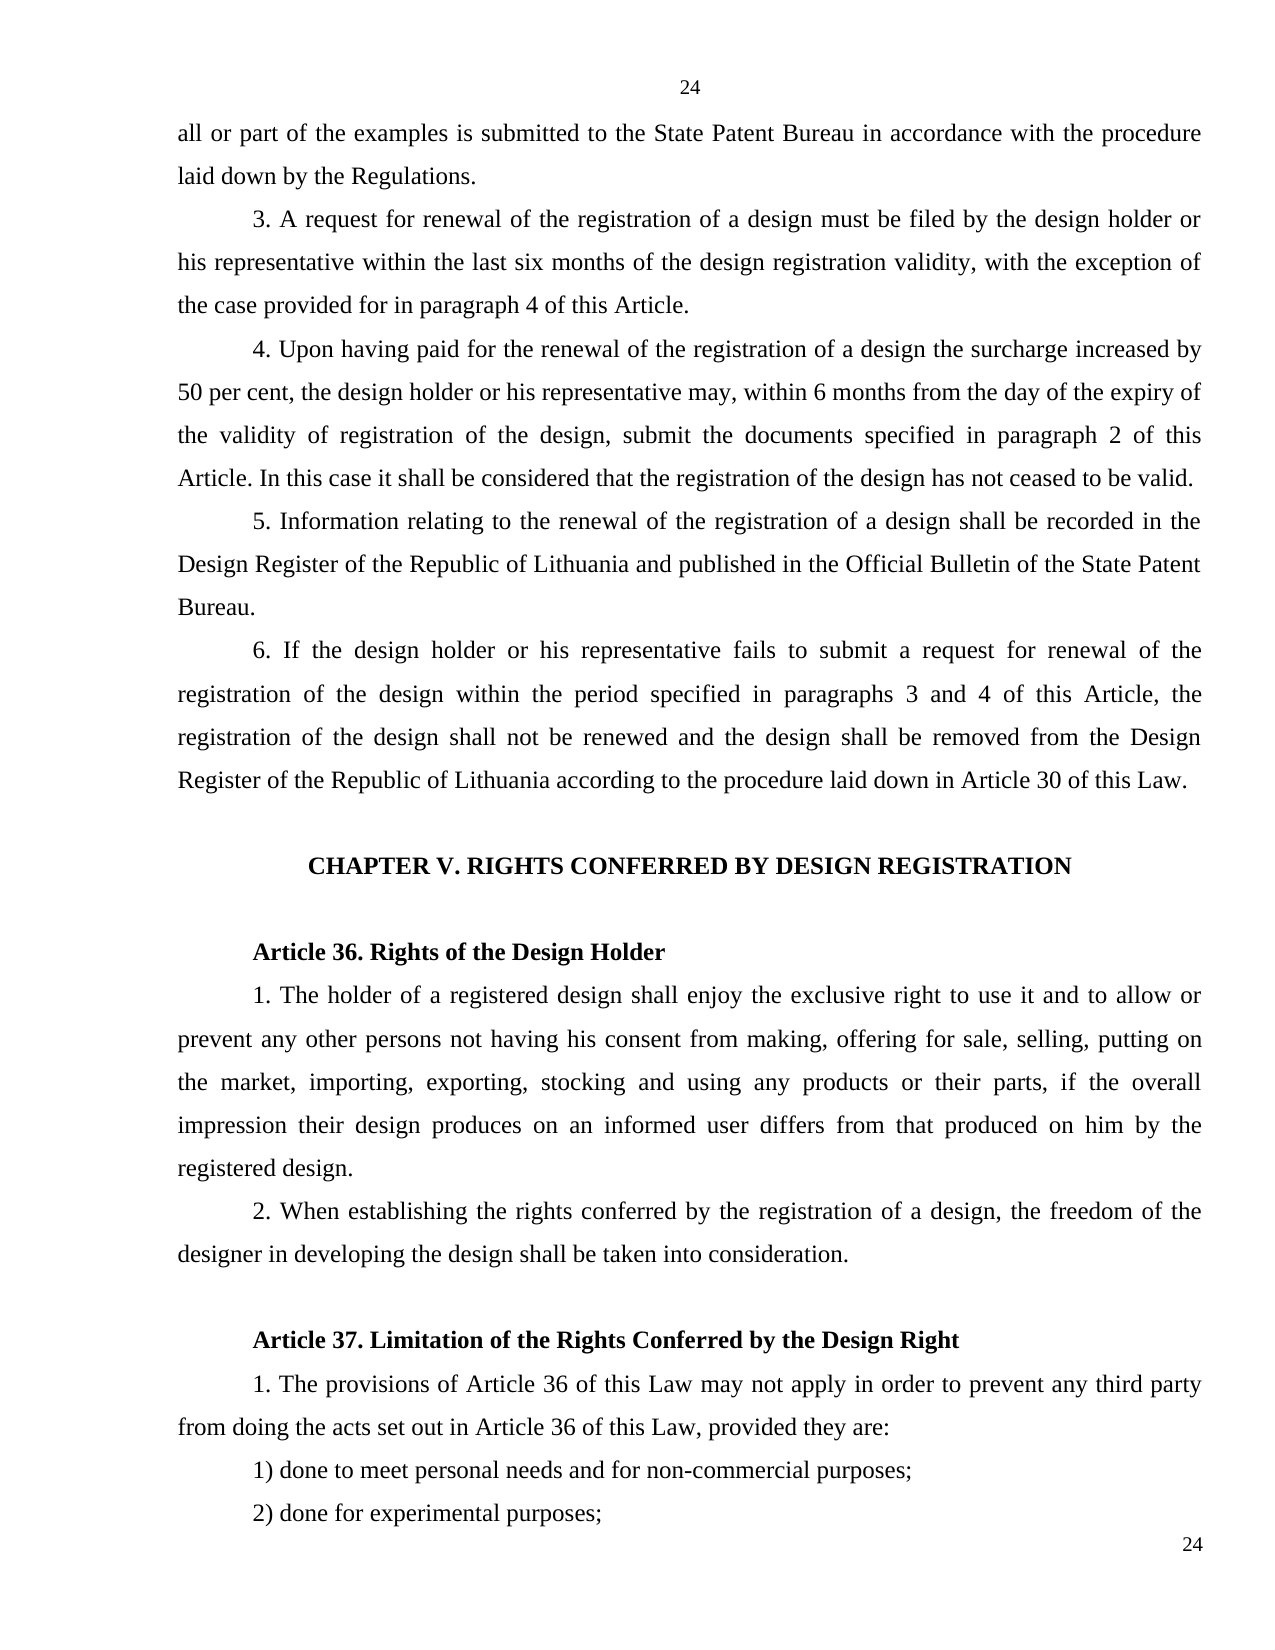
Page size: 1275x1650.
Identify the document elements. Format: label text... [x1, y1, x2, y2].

text 2. When establishing the rights conferred by the registration of a design, the freedom of the designer in developing the design shall be taken into consideration. [177, 1196, 1203, 1268]
text Article 37. Limitation of the Rights Conferred by the Design Right [177, 1326, 1203, 1354]
text 1. The holder of a registered design shall enjoy the exclusive right to use it and to allow or prevent any other persons not having his consent from making, offering for sale, selling, putting on the market, importing, exporting, stocking and using any products or their parts, if the overall impression their design produces on an informed user differs from that produced on him by the registered design. [177, 981, 1203, 1182]
text all or part of the examples is submitted to the State Patent Bureau in accordance with the procedure laid down by the Regulations. [177, 118, 1203, 190]
text 2) done for experimental purposes; [177, 1498, 1203, 1527]
text 4. Upon having paid for the renewal of the registration of a design the surcharge increased by 50 per cent, the design holder or his representative may, within 6 months from the day of the expiry of the validity of registration of the design, submit the documents specified in paragraph 2 of this Article. In this case it shall be considered that the registration of the design has not ceased to be valid. [177, 334, 1203, 492]
text 1. The provisions of Article 36 of this Law may not apply in order to prevent any third party from doing the acts set out in Article 36 of this Law, provided they are: [177, 1369, 1203, 1441]
text 1) done to meet personal needs and for non-commercial purposes; [177, 1455, 1203, 1484]
text 6. If the design holder or his representative fails to submit a request for renewal of the registration of the design within the period specified in paragraphs 3 and 4 of this Article, the registration of the design shall not be renewed and the design shall be removed from the Design Register of the Republic of Lithuania according to the procedure laid down in Article 30 of this Law. [177, 636, 1203, 794]
text 5. Information relating to the renewal of the registration of a design shall be recorded in the Design Register of the Republic of Lithuania and published in the Official Bulletin of the State Patent Bureau. [177, 506, 1203, 621]
text 3. A request for renewal of the registration of a design must be filed by the design holder or his representative within the last six months of the design registration validity, with the exception of the case provided for in paragraph 4 of this Article. [177, 204, 1203, 319]
text Article 36. Rights of the Design Holder [177, 937, 1203, 966]
text CHAPTER V. RIGHTS CONFERRED BY DESIGN REGISTRATION [177, 851, 1203, 880]
